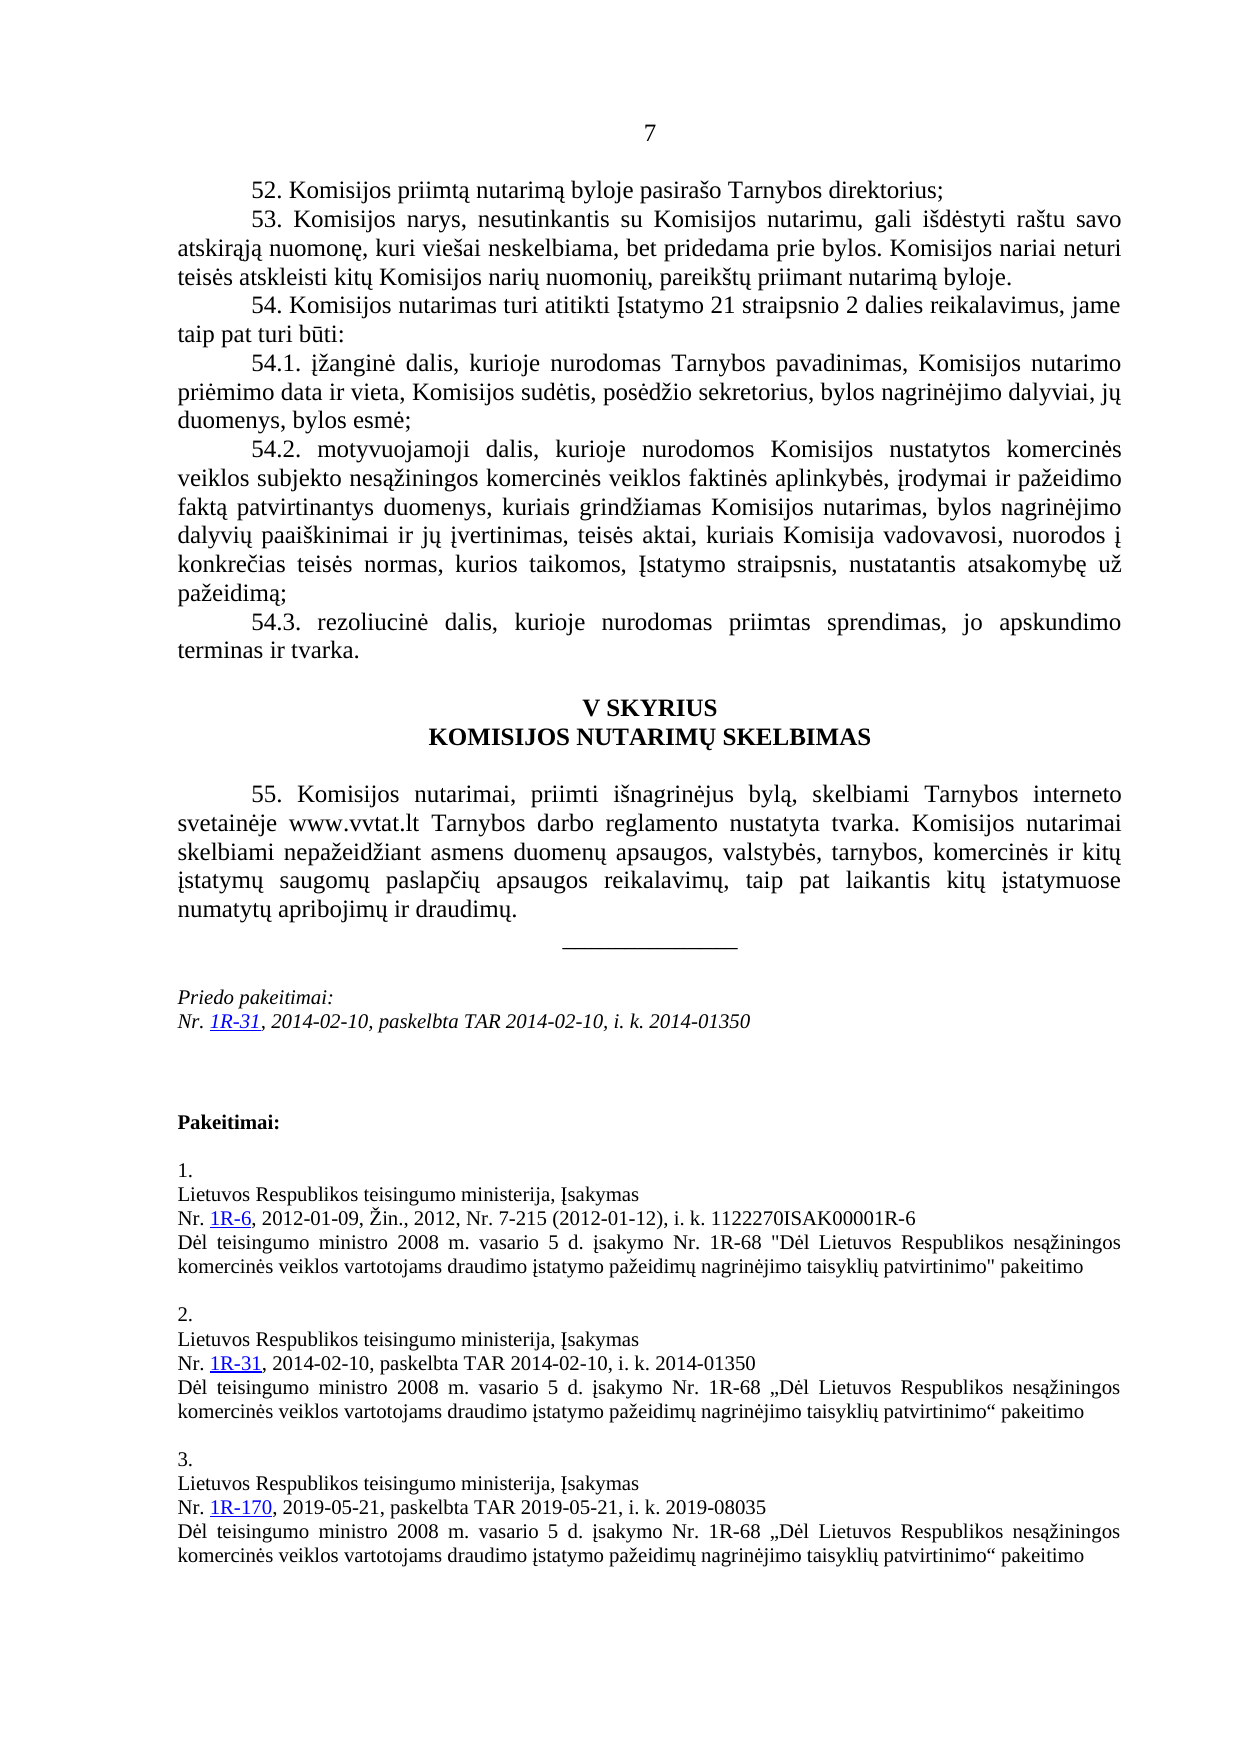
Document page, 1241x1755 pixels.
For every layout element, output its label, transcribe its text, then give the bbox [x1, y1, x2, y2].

text Nr. 1R-31, 2014-02-10, paskelbta TAR 2014-02-10, i. k. 2014-01350 [177, 1351, 1122, 1374]
text 54.2. motyvuojamoji dalis, kurioje nurodomos Komisijos nustatytos komercinės veiklos subjekto nesąžiningos komercinės veiklos faktinės aplinkybės, įrodymai ir pažeidimo faktą patvirtinantys duomenys, kuriais grindžiamas Komisijos nutarimas, bylos nagrinėjimo dalyvių paaiškinimai ir jų įvertinimas, teisės aktai, kuriais Komisija vadovavosi, nuorodos į konkrečias teisės normas, kurios taikomos, Įstatymo straipsnis, nustatantis atsakomybę už pažeidimą; [177, 434, 1122, 607]
text 55. Komisijos nutarimai, priimti išnagrinėjus bylą, skelbiami Tarnybos interneto svetainėje www.vvtat.lt Tarnybos darbo reglamento nustatyta tvarka. Komisijos nutarimai skelbiami nepažeidžiant asmens duomenų apsaugos, valstybės, tarnybos, komercinės ir kitų įstatymų saugomų paslapčių apsaugos reikalavimų, taip pat laikantis kitų įstatymuose numatytų apribojimų ir draudimų. [177, 779, 1122, 923]
text 1. [177, 1158, 1122, 1182]
text Lietuvos Respublikos teisingumo ministerija, Įsakymas [177, 1182, 1122, 1206]
text Lietuvos Respublikos teisingumo ministerija, Įsakymas [177, 1471, 1122, 1495]
text 54.3. rezoliucinė dalis, kurioje nurodomas priimtas sprendimas, jo apskundimo terminas ir tvarka. [177, 607, 1122, 664]
text 3. [177, 1447, 1122, 1471]
text ______________ [177, 923, 1122, 952]
text V skyrius [177, 693, 1122, 722]
text 53. Komisijos narys, nesutinkantis su Komisijos nutarimu, gali išdėstyti raštu savo atskirąją nuomonę, kuri viešai neskelbiama, bet pridedama prie bylos. Komisijos nariai neturi teisės atskleisti kitų Komisijos narių nuomonių, pareikštų priimant nutarimą byloje. [177, 204, 1122, 291]
text Dėl teisingumo ministro 2008 m. vasario 5 d. įsakymo Nr. 1R-68 „Dėl Lietuvos Respublikos nesąžiningos komercinės veiklos vartotojams draudimo įstatymo pažeidimų nagrinėjimo taisyklių patvirtinimo“ pakeitimo [177, 1519, 1122, 1567]
text Lietuvos Respublikos teisingumo ministerija, Įsakymas [177, 1326, 1122, 1351]
text KOMISIJOS NUTARIMŲ SKELBIMAS [177, 722, 1122, 751]
text 54.1. įžanginė dalis, kurioje nurodomas Tarnybos pavadinimas, Komisijos nutarimo priėmimo data ir vieta, Komisijos sudėtis, posėdžio sekretorius, bylos nagrinėjimo dalyviai, jų duomenys, bylos esmė; [177, 348, 1122, 434]
text Pakeitimai: [177, 1110, 1122, 1134]
text 2. [177, 1302, 1122, 1326]
text Dėl teisingumo ministro 2008 m. vasario 5 d. įsakymo Nr. 1R-68 „Dėl Lietuvos Respublikos nesąžiningos komercinės veiklos vartotojams draudimo įstatymo pažeidimų nagrinėjimo taisyklių patvirtinimo“ pakeitimo [177, 1374, 1122, 1423]
text Priedo pakeitimai: [177, 985, 1122, 1009]
text Nr. 1R-31, 2014-02-10, paskelbta TAR 2014-02-10, i. k. 2014-01350 [177, 1009, 1122, 1033]
text Nr. 1R-170, 2019-05-21, paskelbta TAR 2019-05-21, i. k. 2019-08035 [177, 1495, 1122, 1519]
text Nr. 1R-6, 2012-01-09, Žin., 2012, Nr. 7-215 (2012-01-12), i. k. 1122270ISAK00001R-6 [177, 1206, 1122, 1230]
text 52. Komisijos priimtą nutarimą byloje pasirašo Tarnybos direktorius; [177, 176, 1122, 204]
text 54. Komisijos nutarimas turi atitikti Įstatymo 21 straipsnio 2 dalies reikalavimus, jame taip pat turi būti: [177, 291, 1122, 348]
text Dėl teisingumo ministro 2008 m. vasario 5 d. įsakymo Nr. 1R-68 "Dėl Lietuvos Respublikos nesąžiningos komercinės veiklos vartotojams draudimo įstatymo pažeidimų nagrinėjimo taisyklių patvirtinimo" pakeitimo [177, 1230, 1122, 1278]
